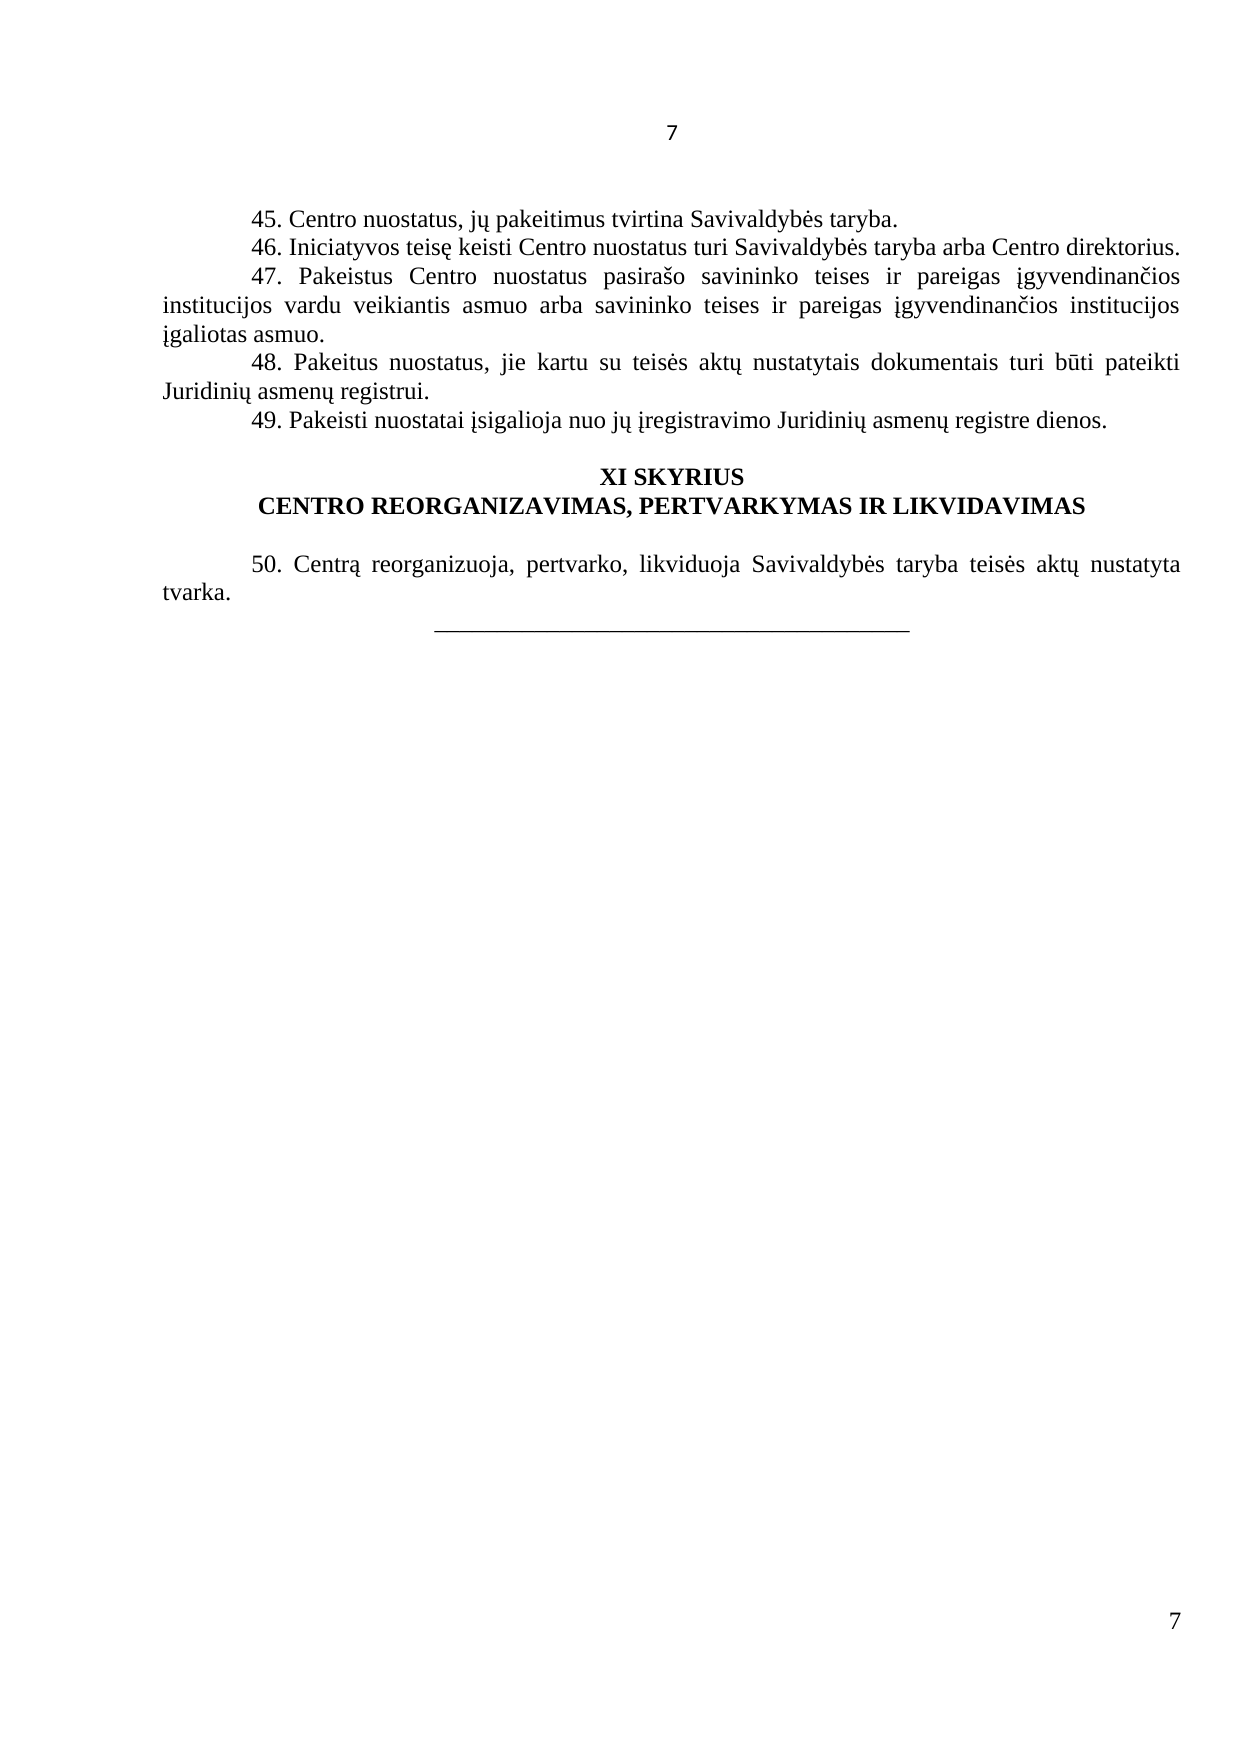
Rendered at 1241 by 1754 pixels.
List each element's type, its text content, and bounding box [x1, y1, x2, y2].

text 46. Iniciatyvos teisę keisti Centro nuostatus turi Savivaldybės taryba arba Centro direktorius. [162, 232, 1181, 261]
text 50. Centrą reorganizuoja, pertvarko, likviduoja Savivaldybės taryba teisės aktų nustatyta tvarka. [162, 549, 1181, 606]
text XI SKYRIUS [162, 462, 1181, 491]
text ______________________________________ [162, 606, 1181, 635]
text CENTRO REORGANIZAVIMAS, PERTVARKYMAS IR LIKVIDAVIMAS [162, 491, 1181, 520]
text 49. Pakeisti nuostatai įsigalioja nuo jų įregistravimo Juridinių asmenų registre dienos. [162, 405, 1181, 434]
text 45. Centro nuostatus, jų pakeitimus tvirtina Savivaldybės taryba. [162, 204, 1181, 232]
text 47. Pakeistus Centro nuostatus pasirašo savininko teises ir pareigas įgyvendinančios institucijos vardu veikiantis asmuo arba savininko teises ir pareigas įgyvendinančios institucijos įgaliotas asmuo. [162, 261, 1181, 347]
text 48. Pakeitus nuostatus, jie kartu su teisės aktų nustatytais dokumentais turi būti pateikti Juridinių asmenų registrui. [162, 347, 1181, 405]
